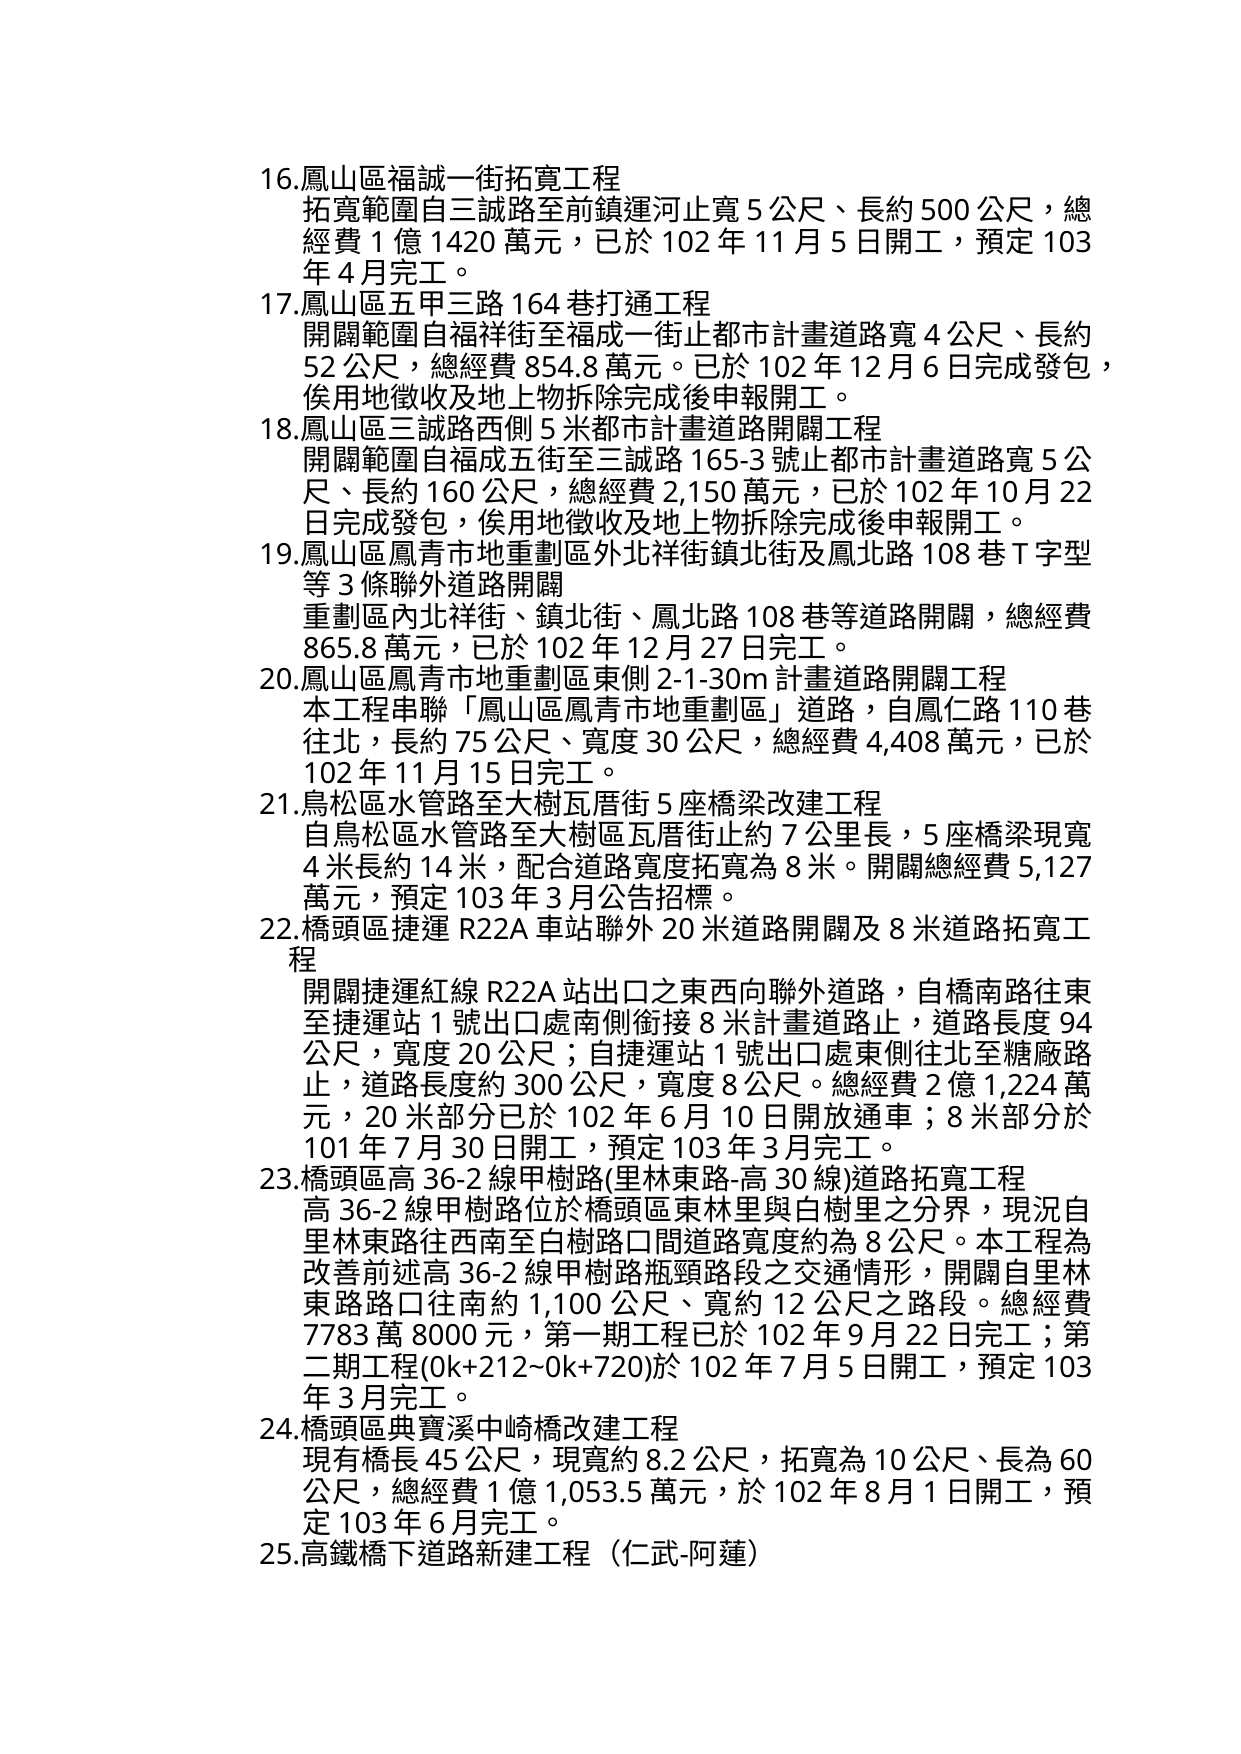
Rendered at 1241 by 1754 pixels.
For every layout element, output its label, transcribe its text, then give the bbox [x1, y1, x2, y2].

text 24.橋頭區典寶溪中崎橋改建工程 [259, 1414, 1092, 1446]
text 高36-2線甲樹路位於橋頭區東林里與白樹里之分界，現況自里林東路往西南至白樹路口間道路寬度約為8公尺。本工程為改善前述高36-2線甲樹路瓶頸路段之交通情形，開闢自里林東路路口往南約1,100公尺、寬約12公尺之路段。總經費7783萬8000元，第一期工程已於102年9月22日完工；第二期工程(0k+212~0k+720)於102年7月5日開工，預定103年3月完工。 [303, 1196, 1092, 1414]
text 17.鳳山區五甲三路164巷打通工程 [259, 289, 1092, 321]
text 21.鳥松區水管路至大樹瓦厝街5座橋梁改建工程 [259, 789, 1092, 821]
text 18.鳳山區三誠路西側5米都市計畫道路開闢工程 [259, 414, 1092, 446]
text 22.橋頭區捷運R22A車站聯外20米道路開闢及8米道路拓寬工程 [259, 914, 1092, 977]
text 重劃區內北祥街、鎮北街、鳳北路108巷等道路開闢，總經費865.8萬元，已於102年12月27日完工。 [303, 602, 1092, 664]
text 16.鳳山區福誠一街拓寛工程 [259, 164, 1092, 196]
text 現有橋長45公尺，現寬約8.2公尺，拓寬為10公尺、長為60公尺，總經費1億1,053.5萬元，於102年8月1日開工，預定103年6月完工。 [303, 1446, 1092, 1539]
text 自鳥松區水管路至大樹區瓦厝街止約7公里長，5座橋梁現寬4米長約14米，配合道路寬度拓寬為8米。開闢總經費5,127萬元，預定103年3月公告招標。 [303, 821, 1092, 914]
text 本工程串聯「鳳山區鳳青市地重劃區」道路，自鳳仁路110巷往北，長約75公尺、寬度30公尺，總經費4,408萬元，已於102年11月15日完工。 [303, 696, 1092, 789]
text 19.鳳山區鳳青市地重劃區外北祥街鎮北街及鳳北路108巷T字型等3條聯外道路開闢 [259, 539, 1092, 602]
text 拓寬範圍自三誠路至前鎮運河止寬5公尺、長約500公尺，總經費1億1420萬元，已於102年11月5日開工，預定103年4月完工。 [303, 196, 1092, 289]
text 開闢範圍自福祥街至福成一街止都市計畫道路寬4公尺、長約52公尺，總經費854.8萬元。已於102年12月6日完成發包，俟用地徵收及地上物拆除完成後申報開工。 [303, 321, 1092, 414]
text 25.高鐵橋下道路新建工程（仁武-阿蓮） [259, 1539, 1092, 1571]
text 開闢捷運紅線R22A站出口之東西向聯外道路，自橋南路往東至捷運站1號出口處南側銜接8米計畫道路止，道路長度94公尺，寬度20公尺；自捷運站1號出口處東側往北至糖廠路止，道路長度約300公尺，寬度8公尺。總經費2億1,224萬元，20米部分已於102年6月10日開放通車；8米部分於101年7月30日開工，預定103年3月完工。 [303, 977, 1092, 1164]
text 開闢範圍自福成五街至三誠路165-3號止都市計畫道路寬5公尺、長約160公尺，總經費2,150萬元，已於102年10月22日完成發包，俟用地徵收及地上物拆除完成後申報開工。 [303, 446, 1092, 539]
text 20.鳳山區鳳青市地重劃區東側2-1-30m計畫道路開闢工程 [259, 664, 1092, 696]
text 23.橋頭區高36-2線甲樹路(里林東路-高30線)道路拓寬工程 [259, 1164, 1092, 1196]
